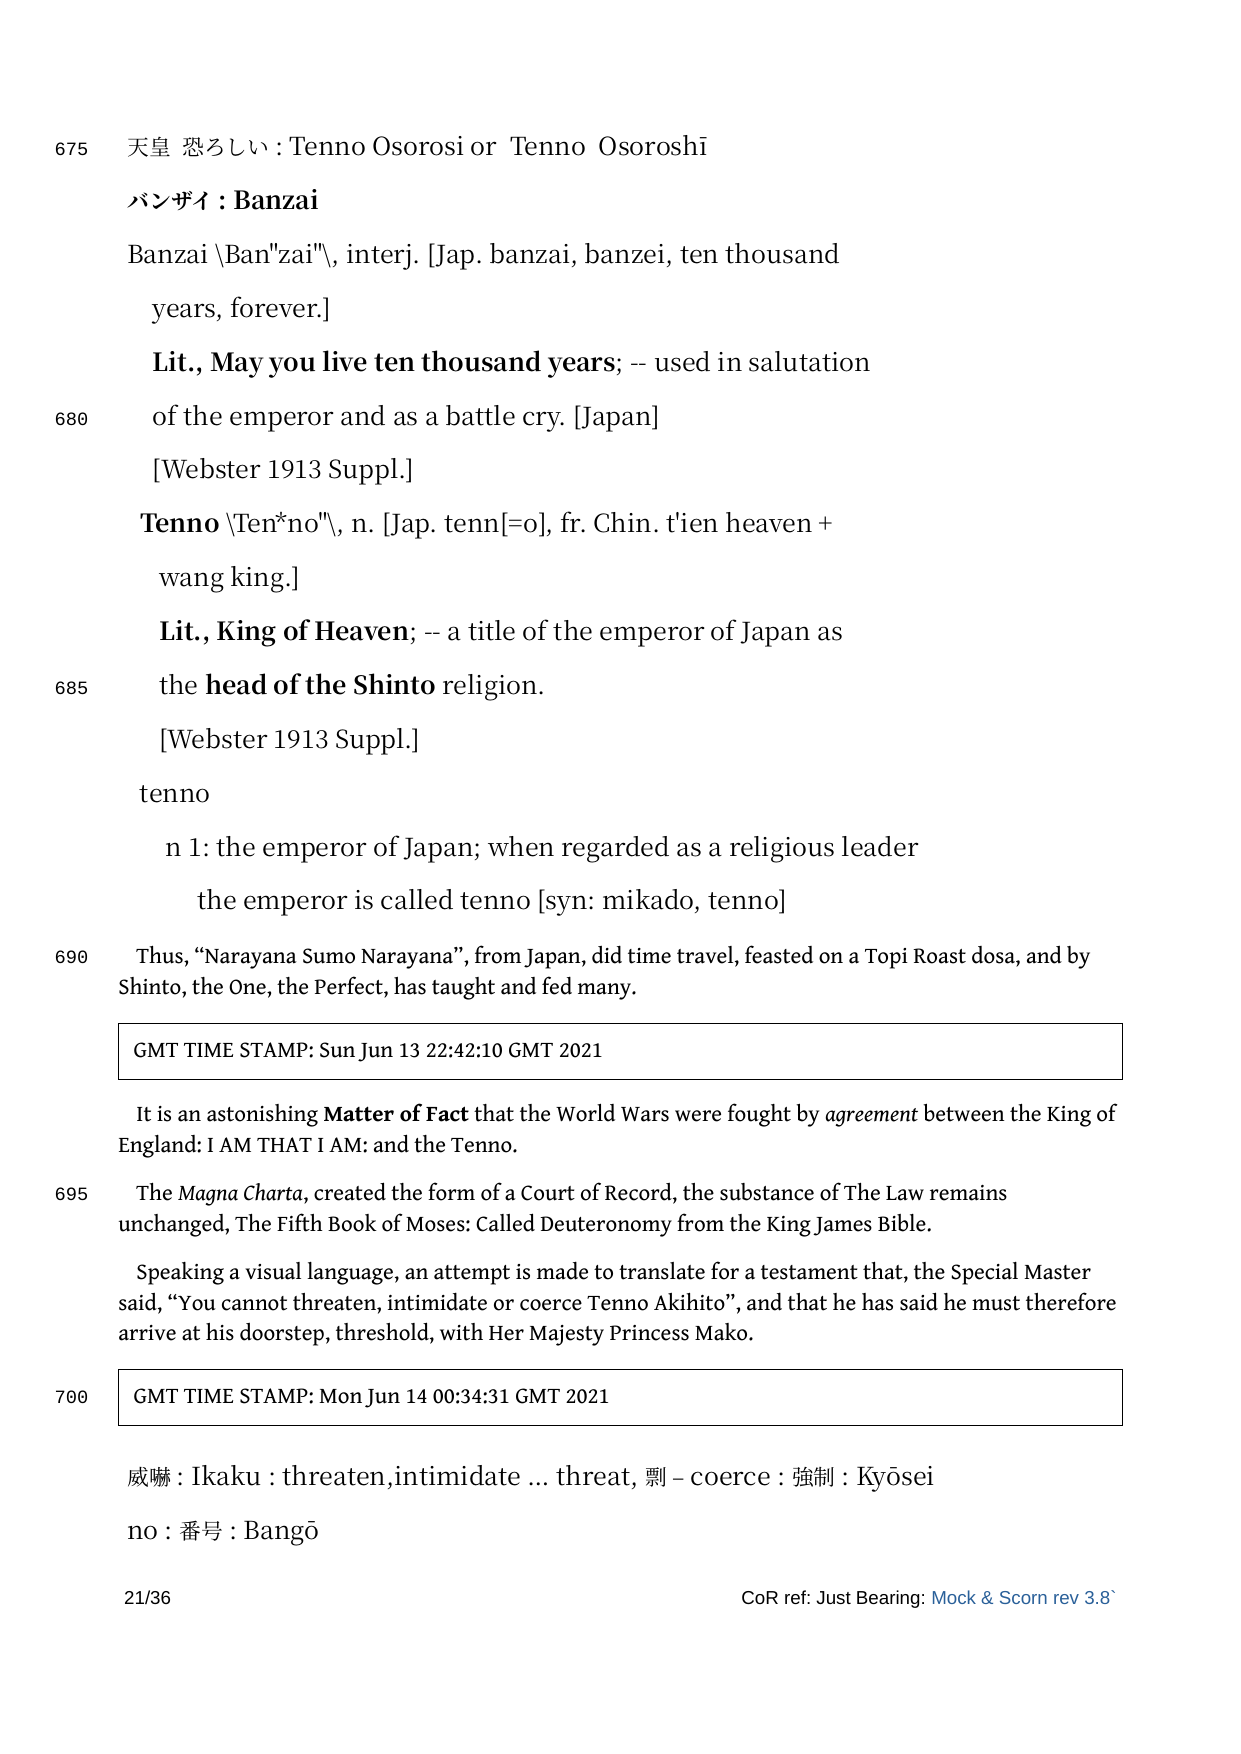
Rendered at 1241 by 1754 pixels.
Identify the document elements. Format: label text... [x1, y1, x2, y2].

text the head of the Shinto religion. [118, 657, 1122, 702]
text tenno [118, 764, 1122, 809]
text Lit., May you live ten thousand years; -- used in salutation [118, 333, 1122, 378]
text wang king.] [118, 549, 1122, 594]
text of the emperor and as a battle cry. [Japan] [118, 387, 1122, 432]
text The Magna Charta, created the form of a Court of Record, the substance of The Law remains unchanged, The Fifth Book of Moses: Called Deuteronomy from the King James Bible. [118, 1180, 1122, 1237]
text the emperor is called tenno [syn: mikado, tenno] [118, 872, 1122, 926]
text 威嚇 : Ikaku : threaten,intimidate … threat, 剽 – coerce : 強制 : Kyōsei [118, 1447, 1122, 1492]
text [Webster 1913 Suppl.] [118, 441, 1122, 486]
text Banzai \Ban"zai"\, interj. [Jap. banzai, banzei, ten thousand [118, 226, 1122, 271]
text n 1: the emperor of Japan; when regarded as a religious leader [118, 818, 1122, 863]
text no : 番号 : Bangō [118, 1501, 1122, 1555]
text Speaking a visual language, an attempt is made to translate for a testament that, the Special Master said, “You cannot threaten, intimidate or coerce Tenno Akihito”, and that he has said he must therefore arrive at his doorstep, threshold, with Her Majesty Princess Mako. [118, 1259, 1122, 1347]
text Tenno \Ten*no"\, n. [Jap. tenn[=o], fr. Chin. t'ien heaven + [118, 495, 1122, 540]
text It is an astonishing Matter of Fact that the World Wars were fought by agreement between the King of England: I AM THAT I AM: and the Tenno. [118, 1101, 1122, 1158]
text GMT TIME STAMP: Sun Jun 13 22:42:10 GMT 2021 [119, 1024, 1122, 1079]
text GMT TIME STAMP: Mon Jun 14 00:34:31 GMT 2021 [119, 1370, 1122, 1425]
text バンザイ : Banzai [118, 172, 1122, 217]
text years, forever.] [118, 280, 1122, 324]
text [Webster 1913 Suppl.] [118, 711, 1122, 755]
text Thus, “Narayana Sumo Narayana”, from Japan, did time travel, feasted on a Topi Roast dosa, and by Shinto, the One, the Perfect, has taught and fed many. [118, 944, 1122, 1001]
text Lit., King of Heaven; -- a title of the emperor of Japan as [118, 603, 1122, 648]
text 天皇 恐ろしい : Tenno Osorosi or Tenno Osoroshī [118, 118, 1122, 163]
